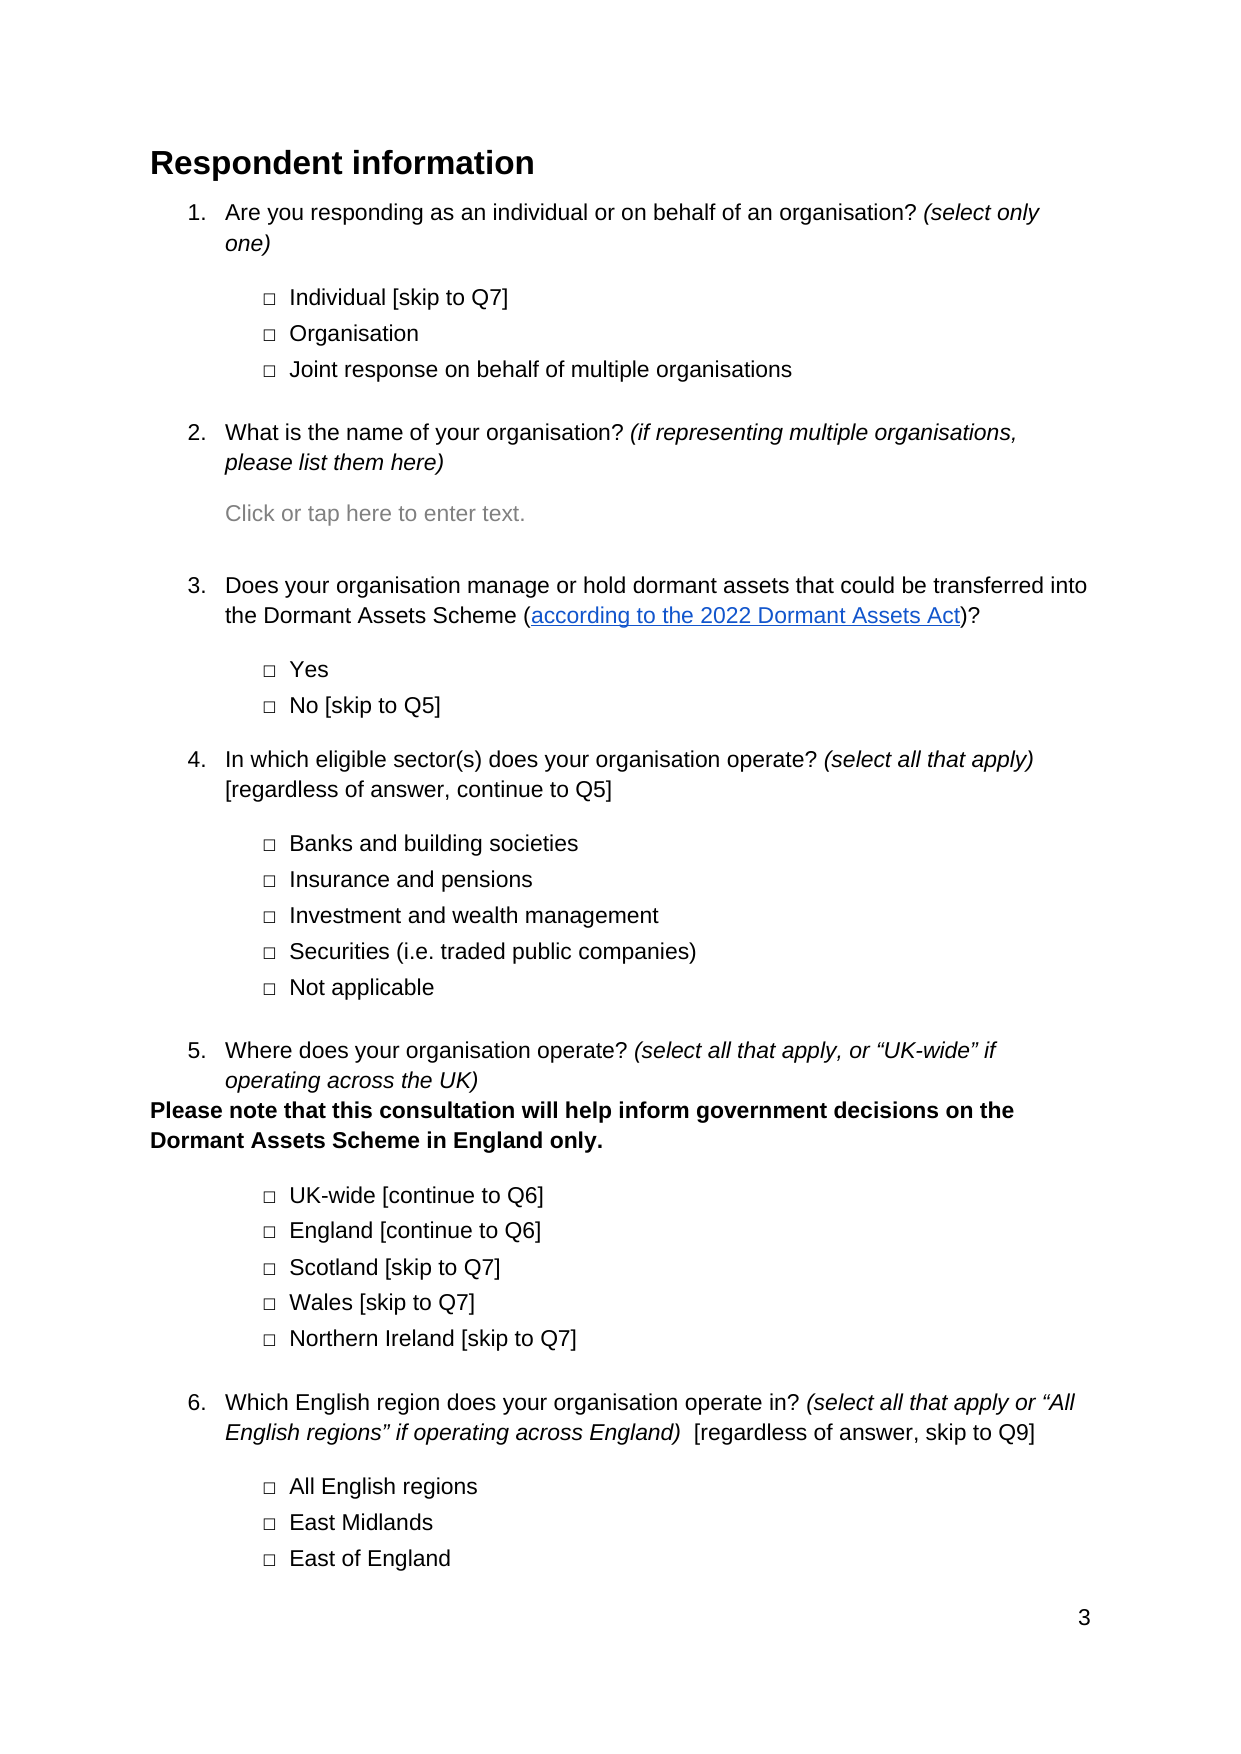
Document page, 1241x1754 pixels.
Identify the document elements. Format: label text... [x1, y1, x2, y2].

text ☐ East of England [187, 1542, 1091, 1573]
text ☐ UK-wide [continue to Q6] [187, 1178, 1091, 1210]
text ☐ Wales [skip to Q7] [187, 1286, 1091, 1318]
list Does your organisation manage or hold dormant assets that could be transferred into the Dormant Assets Scheme (according to the 2022 Dormant Assets Act)? [187, 572, 1091, 628]
text ☐ Not applicable [262, 971, 1091, 1002]
text ☐ Joint response on behalf of multiple organisations [187, 352, 1091, 384]
list Are you responding as an individual or on behalf of an organisation? (select only one) [187, 199, 1091, 256]
text ☐ Organisation [187, 317, 1091, 348]
text ☐ East Midlands [187, 1506, 1091, 1537]
subtitle Respondent information [150, 143, 1091, 181]
list Where does your organisation operate? (select all that apply, or “UK-wide” if operating across the UK) [187, 1037, 1091, 1093]
text ☐ All English regions [187, 1470, 1091, 1501]
text ☐ Yes [262, 653, 1091, 684]
text ☐ Individual [skip to Q7] [187, 281, 1091, 312]
list Which English region does your organisation operate in? (select all that apply or “All English regions” if operating across England) [regardless of answer, skip to Q9] [187, 1388, 1091, 1445]
text ☐ Investment and wealth management [262, 899, 1091, 930]
text ☐ No [skip to Q5] [262, 689, 1091, 720]
text ☐ Northern Ireland [skip to Q7] [187, 1322, 1091, 1353]
list What is the name of your organisation? (if representing multiple organisations, please list them here) [187, 419, 1091, 475]
text Please note that this consultation will help inform government decisions on the Dormant Assets Scheme in England only. [150, 1097, 1091, 1154]
text ☐ Insurance and pensions [262, 863, 1091, 894]
text Click or tap here to enter text. [225, 500, 1091, 526]
text ☐ Scotland [skip to Q7] [187, 1250, 1091, 1282]
list In which eligible sector(s) does your organisation operate? (select all that apply) [regardless of answer, continue to Q5] [187, 746, 1091, 802]
text ☐ Securities (i.e. traded public companies) [262, 935, 1091, 966]
text ☐ Banks and building societies [262, 827, 1091, 858]
text ☐ England [continue to Q6] [187, 1214, 1091, 1246]
